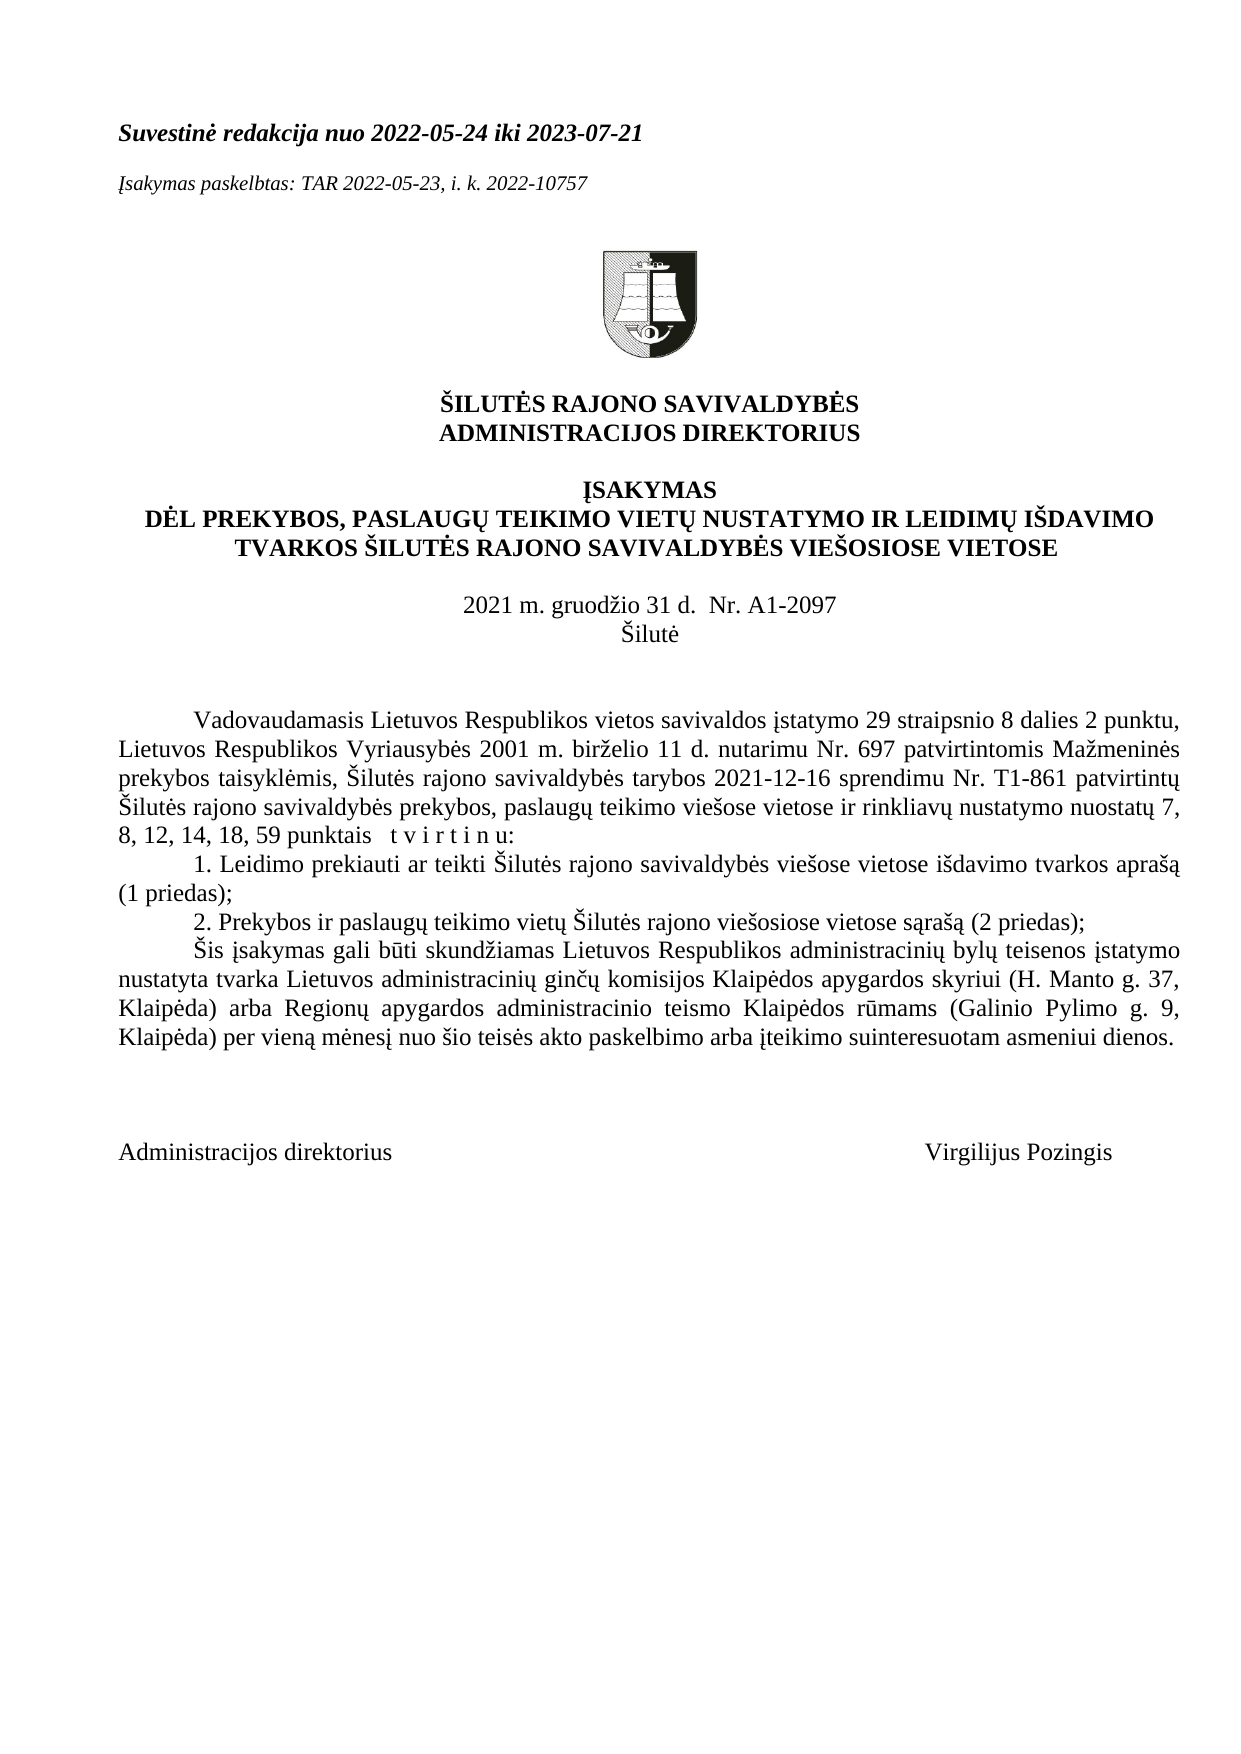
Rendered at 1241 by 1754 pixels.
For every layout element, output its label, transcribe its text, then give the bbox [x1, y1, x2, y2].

text ADMINISTRACIJOS DIREKTORIUS [118, 418, 1181, 447]
text DĖL PREKYBOS, PASLAUGŲ TEIKIMO VIETŲ NUSTATYMO IR LEIDIMŲ IŠDAVIMO TVARKOS ŠILUTĖS RAJONO SAVIVALDYBĖS VIEŠOSIOSE VIETOSE [118, 504, 1181, 562]
text Šis įsakymas gali būti skundžiamas Lietuvos Respublikos administracinių bylų teisenos įstatymo nustatyta tvarka Lietuvos administracinių ginčų komisijos Klaipėdos apygardos skyriui (H. Manto g. 37, Klaipėda) arba Regionų apygardos administracinio teismo Klaipėdos rūmams (Galinio Pylimo g. 9, Klaipėda) per vieną mėnesį nuo šio teisės akto paskelbimo arba įteikimo suinteresuotam asmeniui dienos. [118, 935, 1181, 1050]
text Administracijos direktorius Virgilijus Pozingis [118, 1137, 1181, 1165]
text Vadovaudamasis Lietuvos Respublikos vietos savivaldos įstatymo 29 straipsnio 8 dalies 2 punktu, Lietuvos Respublikos Vyriausybės 2001 m. birželio 11 d. nutarimu Nr. 697 patvirtintomis Mažmeninės prekybos taisyklėmis, Šilutės rajono savivaldybės tarybos 2021-12-16 sprendimu Nr. T1-861 patvirtintų Šilutės rajono savivaldybės prekybos, paslaugų teikimo viešose vietose ir rinkliavų nustatymo nuostatų 7, 8, 12, 14, 18, 59 punktais t v i r t i n u: [118, 705, 1181, 849]
text Šilutė [118, 619, 1181, 648]
text Suvestinė redakcija nuo 2022-05-24 iki 2023-07-21 [118, 118, 1181, 147]
text Įsakymas paskelbtas: TAR 2022-05-23, i. k. 2022-10757 [118, 171, 1181, 195]
text ĮSAKYMAS [118, 475, 1181, 504]
text 2021 m. gruodžio 31 d. Nr. A1-2097 [118, 590, 1181, 619]
text ŠILUTĖS RAJONO SAVIVALDYBĖS [118, 389, 1181, 418]
text 2. Prekybos ir paslaugų teikimo vietų Šilutės rajono viešosiose vietose sąrašą (2 priedas); [118, 907, 1181, 935]
text 1. Leidimo prekiauti ar teikti Šilutės rajono savivaldybės viešose vietose išdavimo tvarkos aprašą (1 priedas); [118, 849, 1181, 907]
